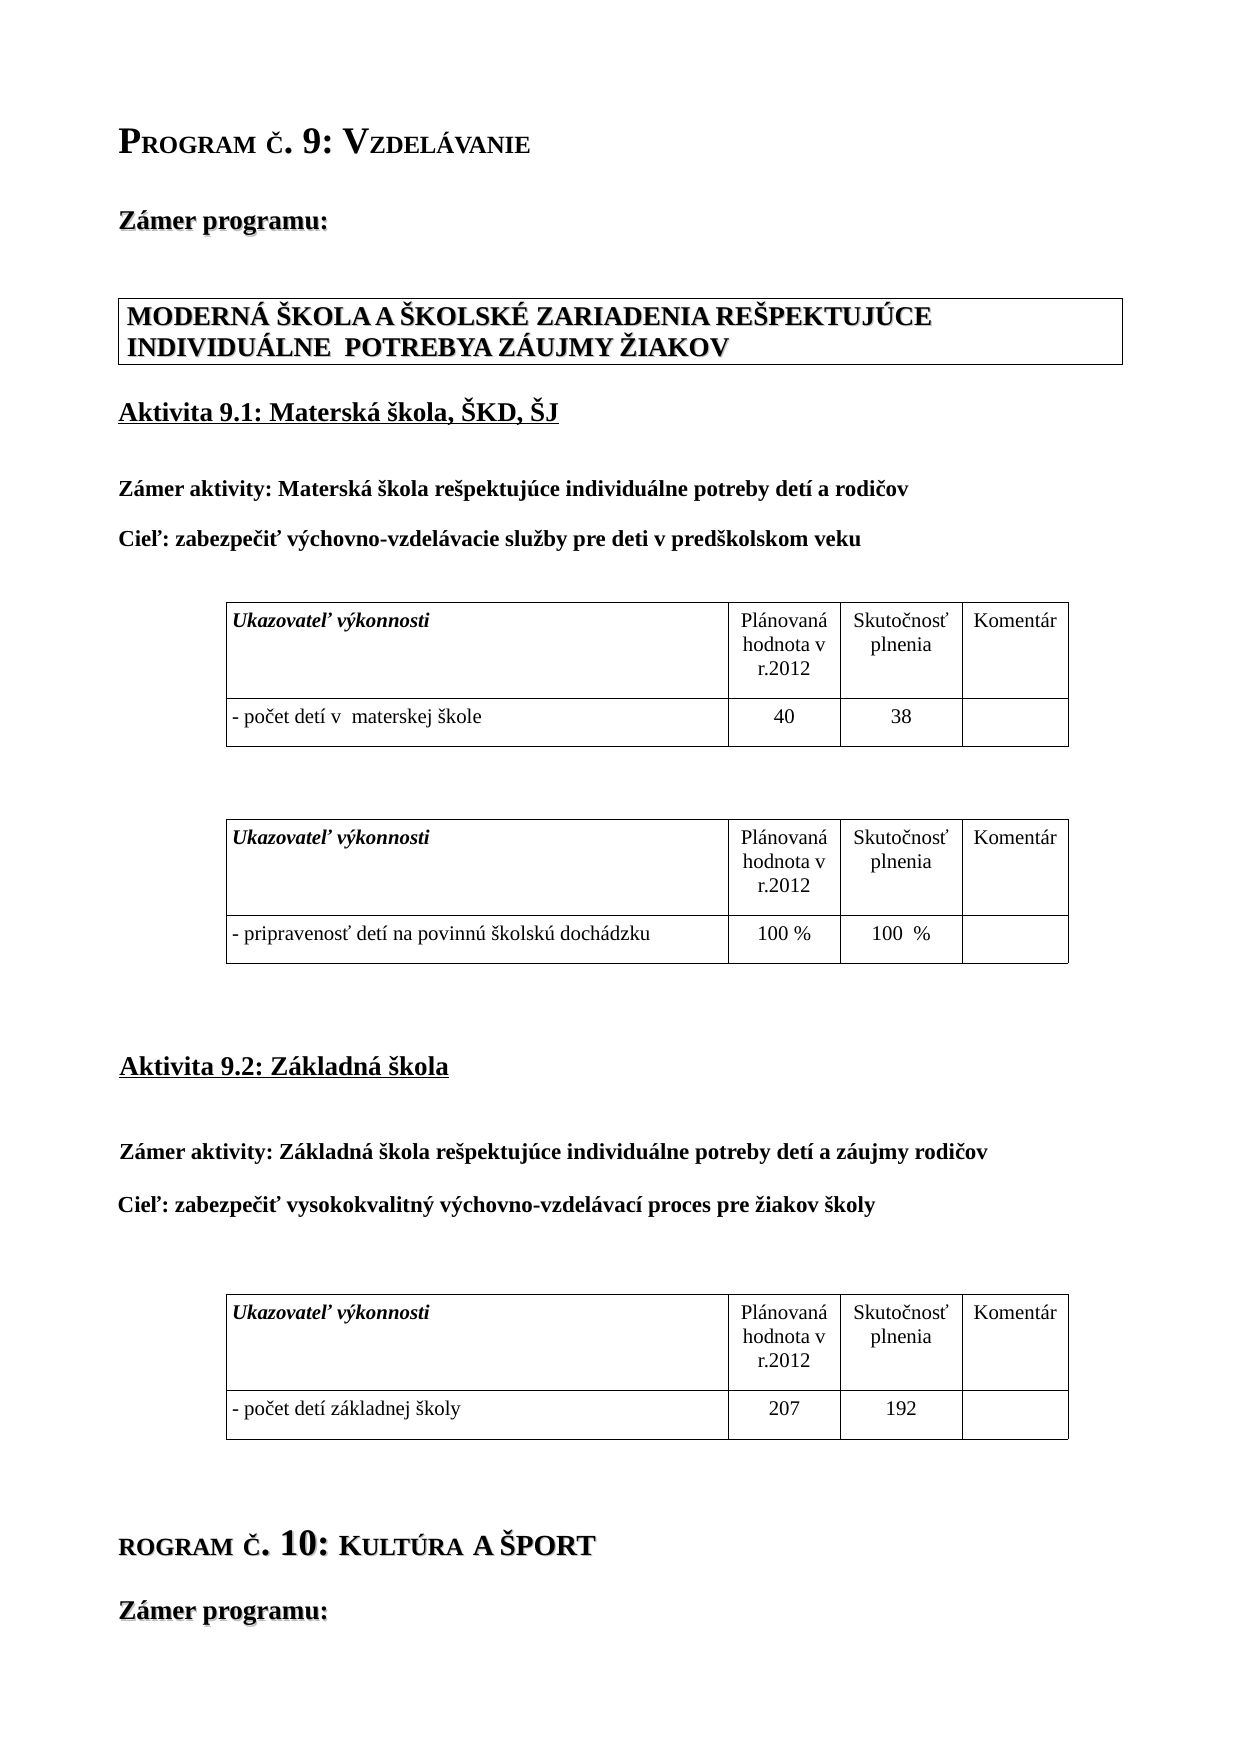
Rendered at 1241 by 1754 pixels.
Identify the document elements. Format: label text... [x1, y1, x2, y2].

text Zámer programu: [118, 204, 1122, 236]
text Aktivita 9.1: Materská škola, ŠKD, ŠJ [118, 396, 1114, 427]
table_header Komentár [963, 1295, 1068, 1390]
table_cell - počet detí základnej školy [227, 1391, 728, 1438]
table_cell 100 % [841, 916, 962, 963]
text Program č. 9: Vzdelávanie [118, 118, 1122, 161]
text Zámer programu: [118, 1594, 1122, 1626]
table_cell [963, 699, 1068, 746]
text INDIVIDUÁLNE POTREBYA ZÁUJMY ŽIAKOV [119, 329, 1122, 364]
table_header Plánovaná hodnota v r.2012 [729, 820, 840, 915]
text Aktivita 9.2: Základná škola [77, 1050, 1114, 1081]
text Zámer aktivity: Materská škola rešpektujúce individuálne potreby detí a rodičov [118, 475, 1114, 501]
table_header Ukazovateľ výkonnosti [227, 603, 728, 698]
text MODERNÁ ŠKOLA A ŠKOLSKÉ ZARIADENIA REŠPEKTUJÚCE [119, 299, 1122, 329]
table_cell 207 [729, 1391, 840, 1438]
table_header Ukazovateľ výkonnosti [227, 820, 728, 915]
text Zámer aktivity: Základná škola rešpektujúce individuálne potreby detí a záujmy rodičov [77, 1138, 1114, 1165]
text Cieľ: zabezpečiť vysokokvalitný výchovno-vzdelávací proces pre žiakov školy [77, 1191, 1114, 1217]
table_header Ukazovateľ výkonnosti [227, 1295, 728, 1390]
table_cell - pripravenosť detí na povinnú školskú dochádzku [227, 916, 728, 963]
table_cell 38 [841, 699, 962, 746]
table_header Skutočnosť plnenia [841, 820, 962, 915]
table_cell - počet detí v materskej škole [227, 699, 728, 746]
table_cell [963, 1391, 1068, 1438]
table_cell 192 [841, 1391, 962, 1438]
table_header Skutočnosť plnenia [841, 1295, 962, 1390]
table_cell 40 [729, 699, 840, 746]
text Cieľ: zabezpečiť výchovno-vzdelávacie služby pre deti v predškolskom veku [118, 525, 1114, 552]
table_header Plánovaná hodnota v r.2012 [729, 1295, 840, 1390]
table_cell [963, 916, 1068, 963]
table_cell 100 % [729, 916, 840, 963]
table_header Plánovaná hodnota v r.2012 [729, 603, 840, 698]
table_header Komentár [963, 820, 1068, 915]
text rogram č. 10: Kultúra A ŠPORT [118, 1520, 1114, 1563]
table_header Komentár [963, 603, 1068, 698]
table_header Skutočnosť plnenia [841, 603, 962, 698]
